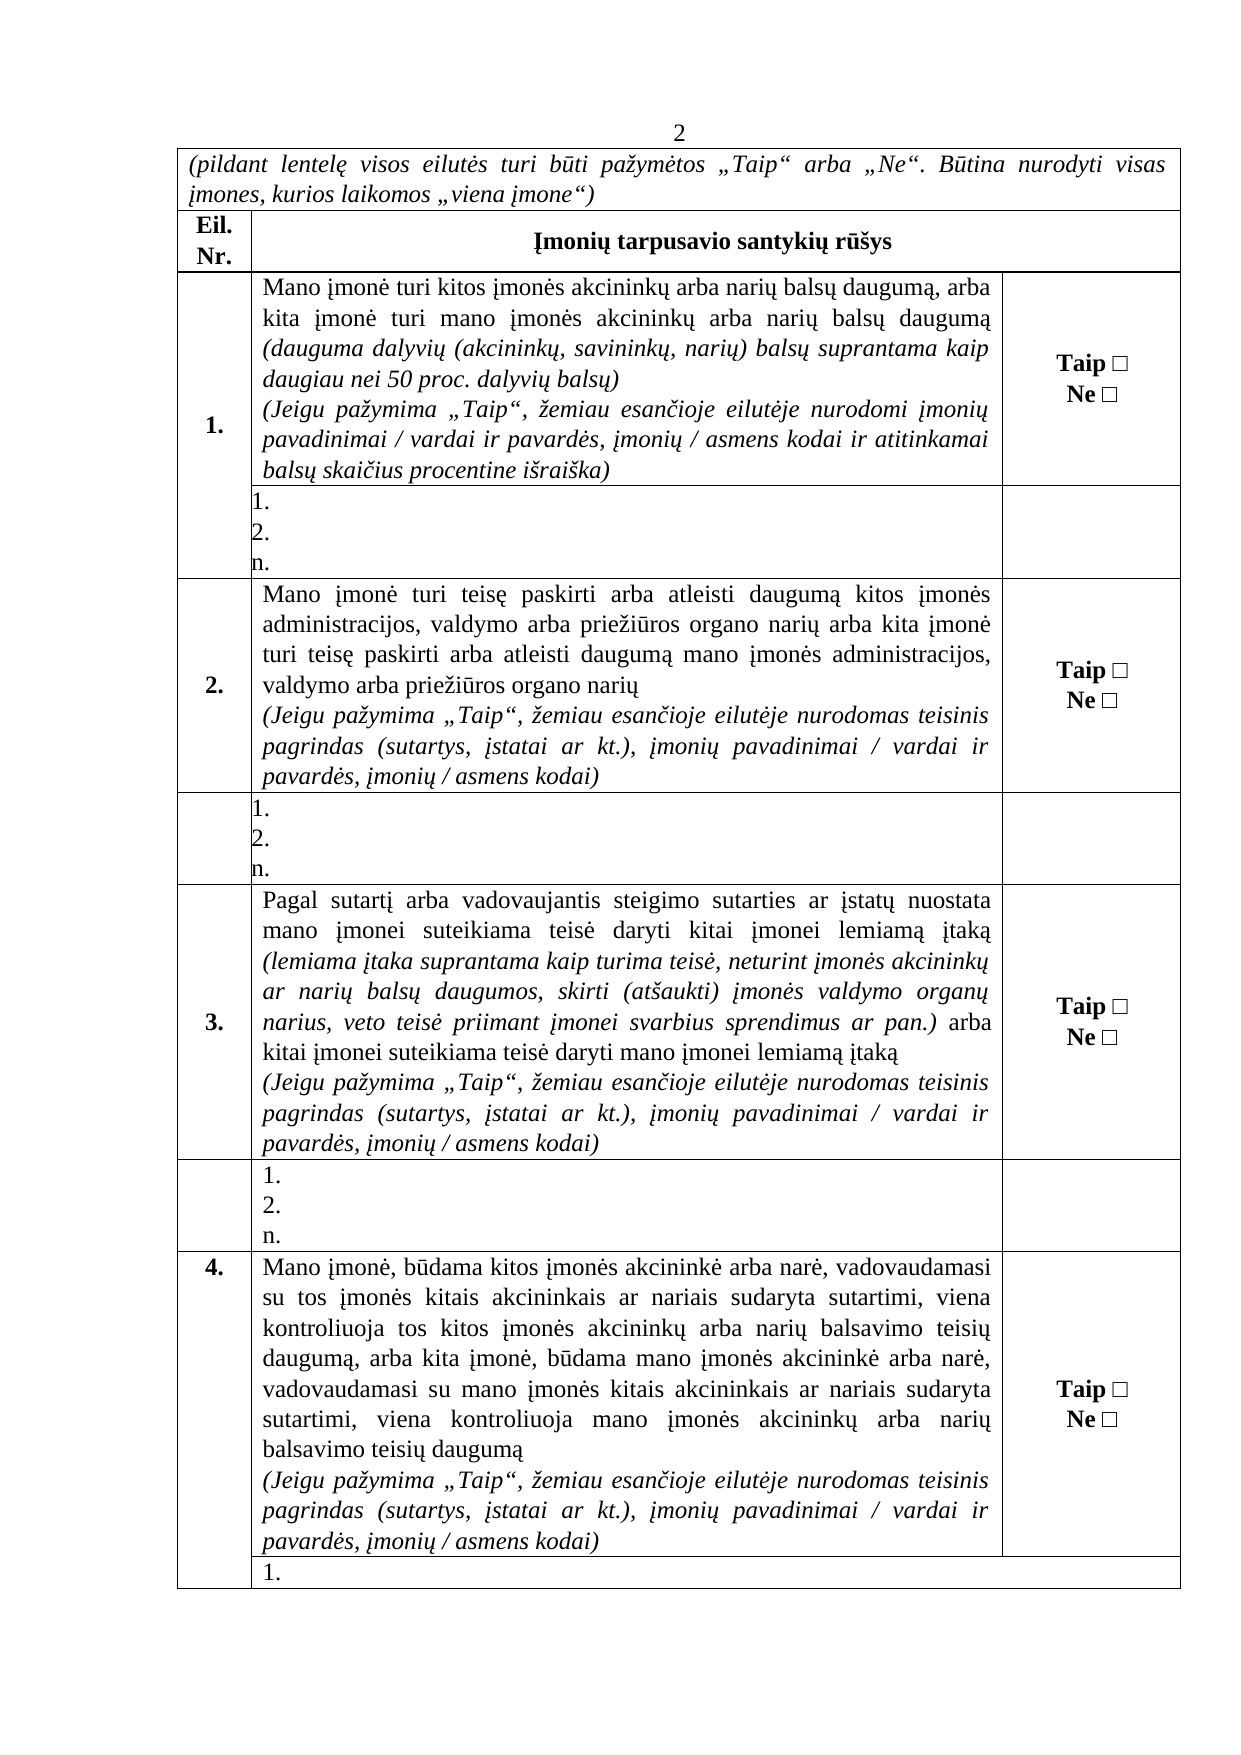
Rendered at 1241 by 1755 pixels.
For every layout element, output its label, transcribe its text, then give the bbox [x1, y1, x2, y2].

table_cell Taip □ Ne □ [1003, 579, 1180, 792]
table_cell 1. 2. n. [252, 1160, 1002, 1251]
table_cell [1003, 793, 1180, 884]
table_cell Taip □ Ne □ [1003, 885, 1180, 1159]
table_cell Taip □ Ne □ [1003, 1252, 1180, 1556]
table_cell [178, 1160, 251, 1251]
table_cell 2. [178, 579, 251, 792]
table_cell Mano įmonė, būdama kitos įmonės akcininkė arba narė, vadovaudamasi su tos įmonės kitais akcininkais ar nariais sudaryta sutartimi, viena kontroliuoja tos kitos įmonės akcininkų arba narių balsavimo teisių daugumą, arba kita įmonė, būdama mano įmonės akcininkė arba narė, vadovaudamasi su mano įmonės kitais akcininkais ar nariais sudaryta sutartimi, viena kontroliuoja mano įmonės akcininkų arba narių balsavimo teisių daugumą (Jeigu pažymima „Taip“, žemiau esančioje eilutėje nurodomas teisinis pagrindas (sutartys, įstatai ar kt.), įmonių pavadinimai / vardai ir pavardės, įmonių / asmens kodai) [252, 1252, 1002, 1556]
table_cell 1. 2. n. [252, 793, 1002, 884]
table_cell 3. [178, 885, 251, 1159]
table_cell 1. 2. n. [252, 486, 1002, 578]
table_cell [178, 793, 251, 884]
table_cell 1. [178, 273, 251, 578]
table_cell 1. [252, 1557, 1180, 1588]
table_cell [1003, 486, 1180, 578]
table_cell [1003, 1160, 1180, 1251]
table_cell Eil. Nr. [178, 211, 251, 271]
table_cell Mano įmonė turi teisę paskirti arba atleisti daugumą kitos įmonės administracijos, valdymo arba priežiūros organo narių arba kita įmonė turi teisę paskirti arba atleisti daugumą mano įmonės administracijos, valdymo arba priežiūros organo narių (Jeigu pažymima „Taip“, žemiau esančioje eilutėje nurodomas teisinis pagrindas (sutartys, įstatai ar kt.), įmonių pavadinimai / vardai ir pavardės, įmonių / asmens kodai) [252, 579, 1002, 792]
table_cell Taip □ Ne □ [1003, 273, 1180, 485]
table_cell 4. [178, 1252, 251, 1588]
table_cell Įmonių tarpusavio santykių rūšys [252, 211, 1180, 271]
table_header (pildant lentelę visos eilutės turi būti pažymėtos „Taip“ arba „Ne“. Būtina nurodyti visas įmones, kurios laikomos „viena įmone“) [178, 149, 1180, 209]
table_cell Mano įmonė turi kitos įmonės akcininkų arba narių balsų daugumą, arba kita įmonė turi mano įmonės akcininkų arba narių balsų daugumą (dauguma dalyvių (akcininkų, savininkų, narių) balsų suprantama kaip daugiau nei 50 proc. dalyvių balsų) (Jeigu pažymima „Taip“, žemiau esančioje eilutėje nurodomi įmonių pavadinimai / vardai ir pavardės, įmonių / asmens kodai ir atitinkamai balsų skaičius procentine išraiška) [252, 273, 1002, 485]
table_cell Pagal sutartį arba vadovaujantis steigimo sutarties ar įstatų nuostata mano įmonei suteikiama teisė daryti kitai įmonei lemiamą įtaką (lemiama įtaka suprantama kaip turima teisė, neturint įmonės akcininkų ar narių balsų daugumos, skirti (atšaukti) įmonės valdymo organų narius, veto teisė priimant įmonei svarbius sprendimus ar pan.) arba kitai įmonei suteikiama teisė daryti mano įmonei lemiamą įtaką (Jeigu pažymima „Taip“, žemiau esančioje eilutėje nurodomas teisinis pagrindas (sutartys, įstatai ar kt.), įmonių pavadinimai / vardai ir pavardės, įmonių / asmens kodai) [252, 885, 1002, 1159]
